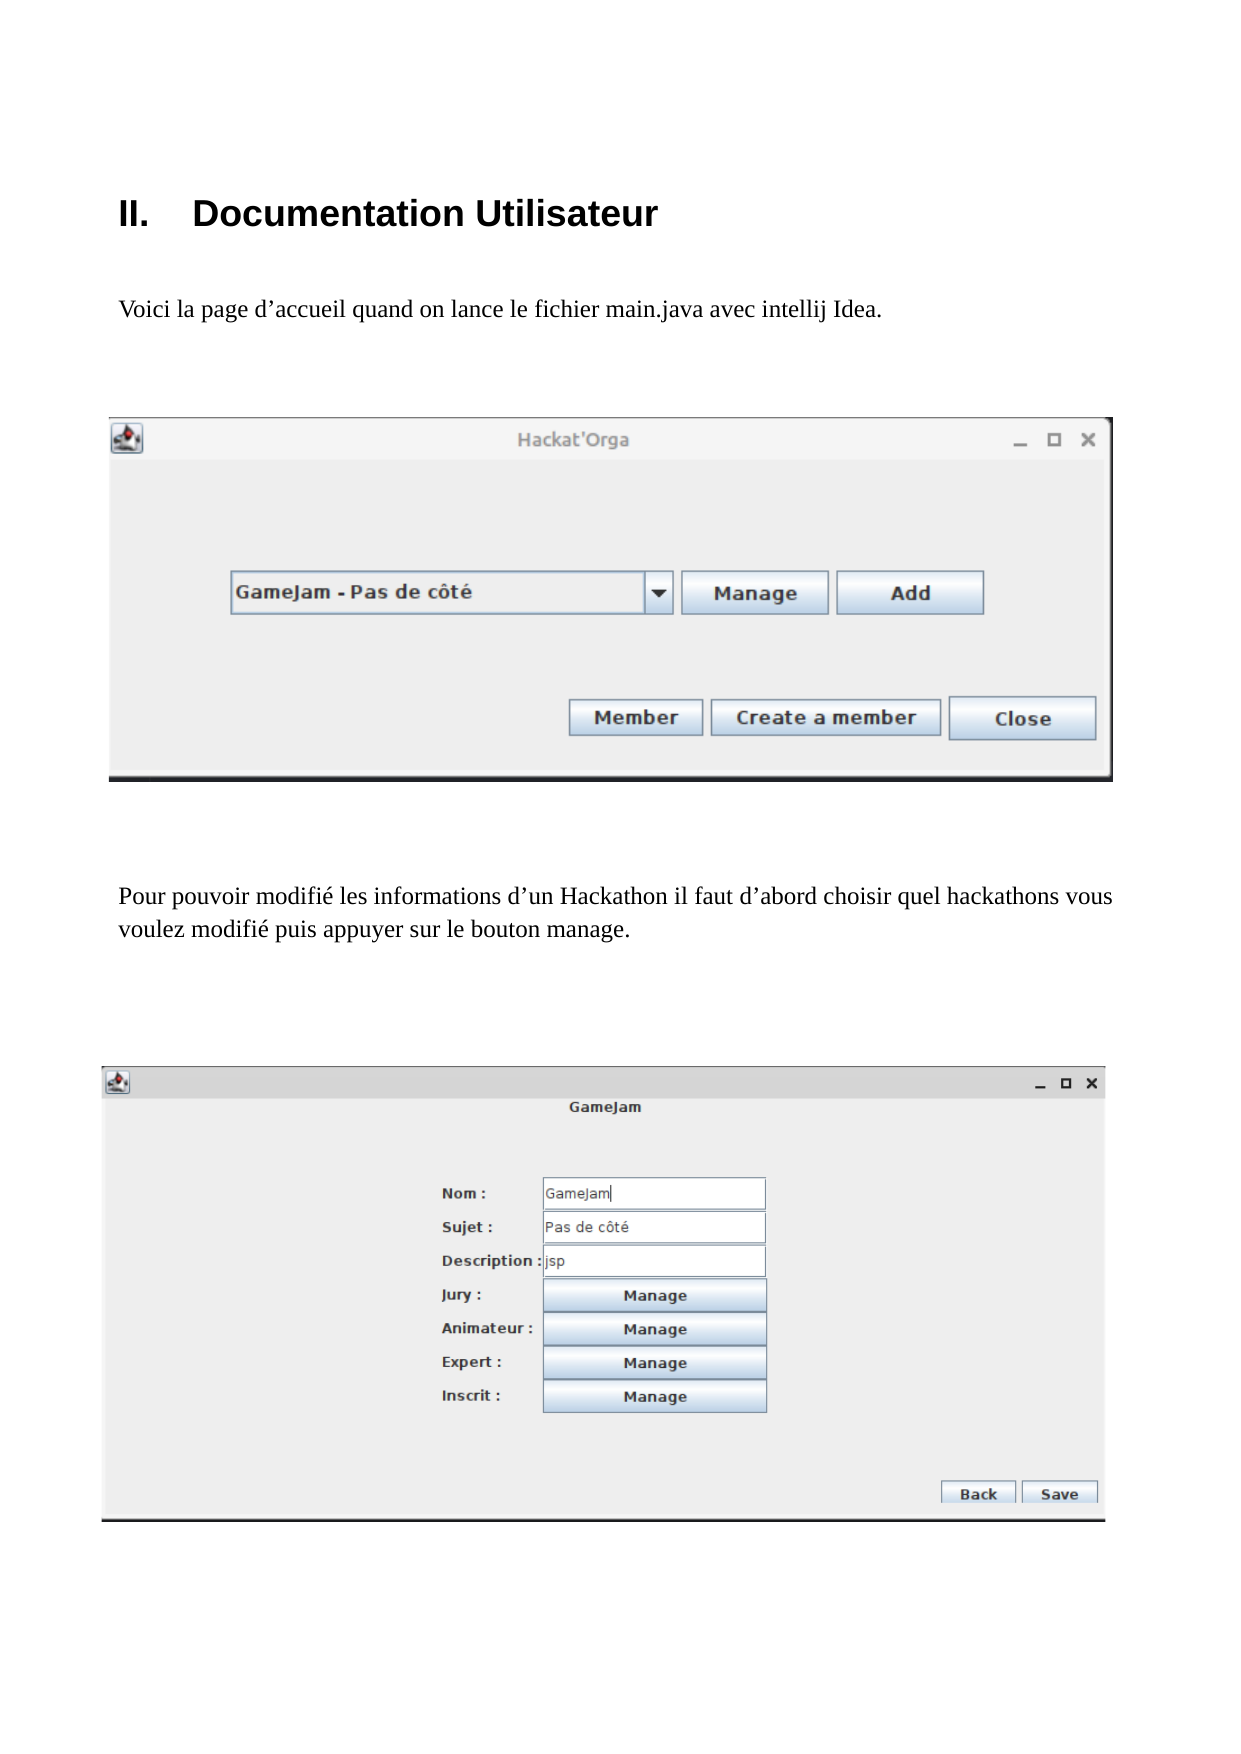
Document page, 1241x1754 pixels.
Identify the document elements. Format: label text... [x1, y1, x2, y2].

subtitle Documentation Utilisateur [118, 191, 1122, 234]
text Voici la page d’accueil quand on lance le fichier main.java avec intellij Idea. [118, 294, 1122, 323]
picture [101, 1066, 1106, 1522]
picture [108, 417, 1113, 782]
text Pour pouvoir modifié les informations d’un Hackathon il faut d’abord choisir quel hackathons vous voulez modifié puis appuyer sur le bouton manage. [118, 881, 1122, 943]
